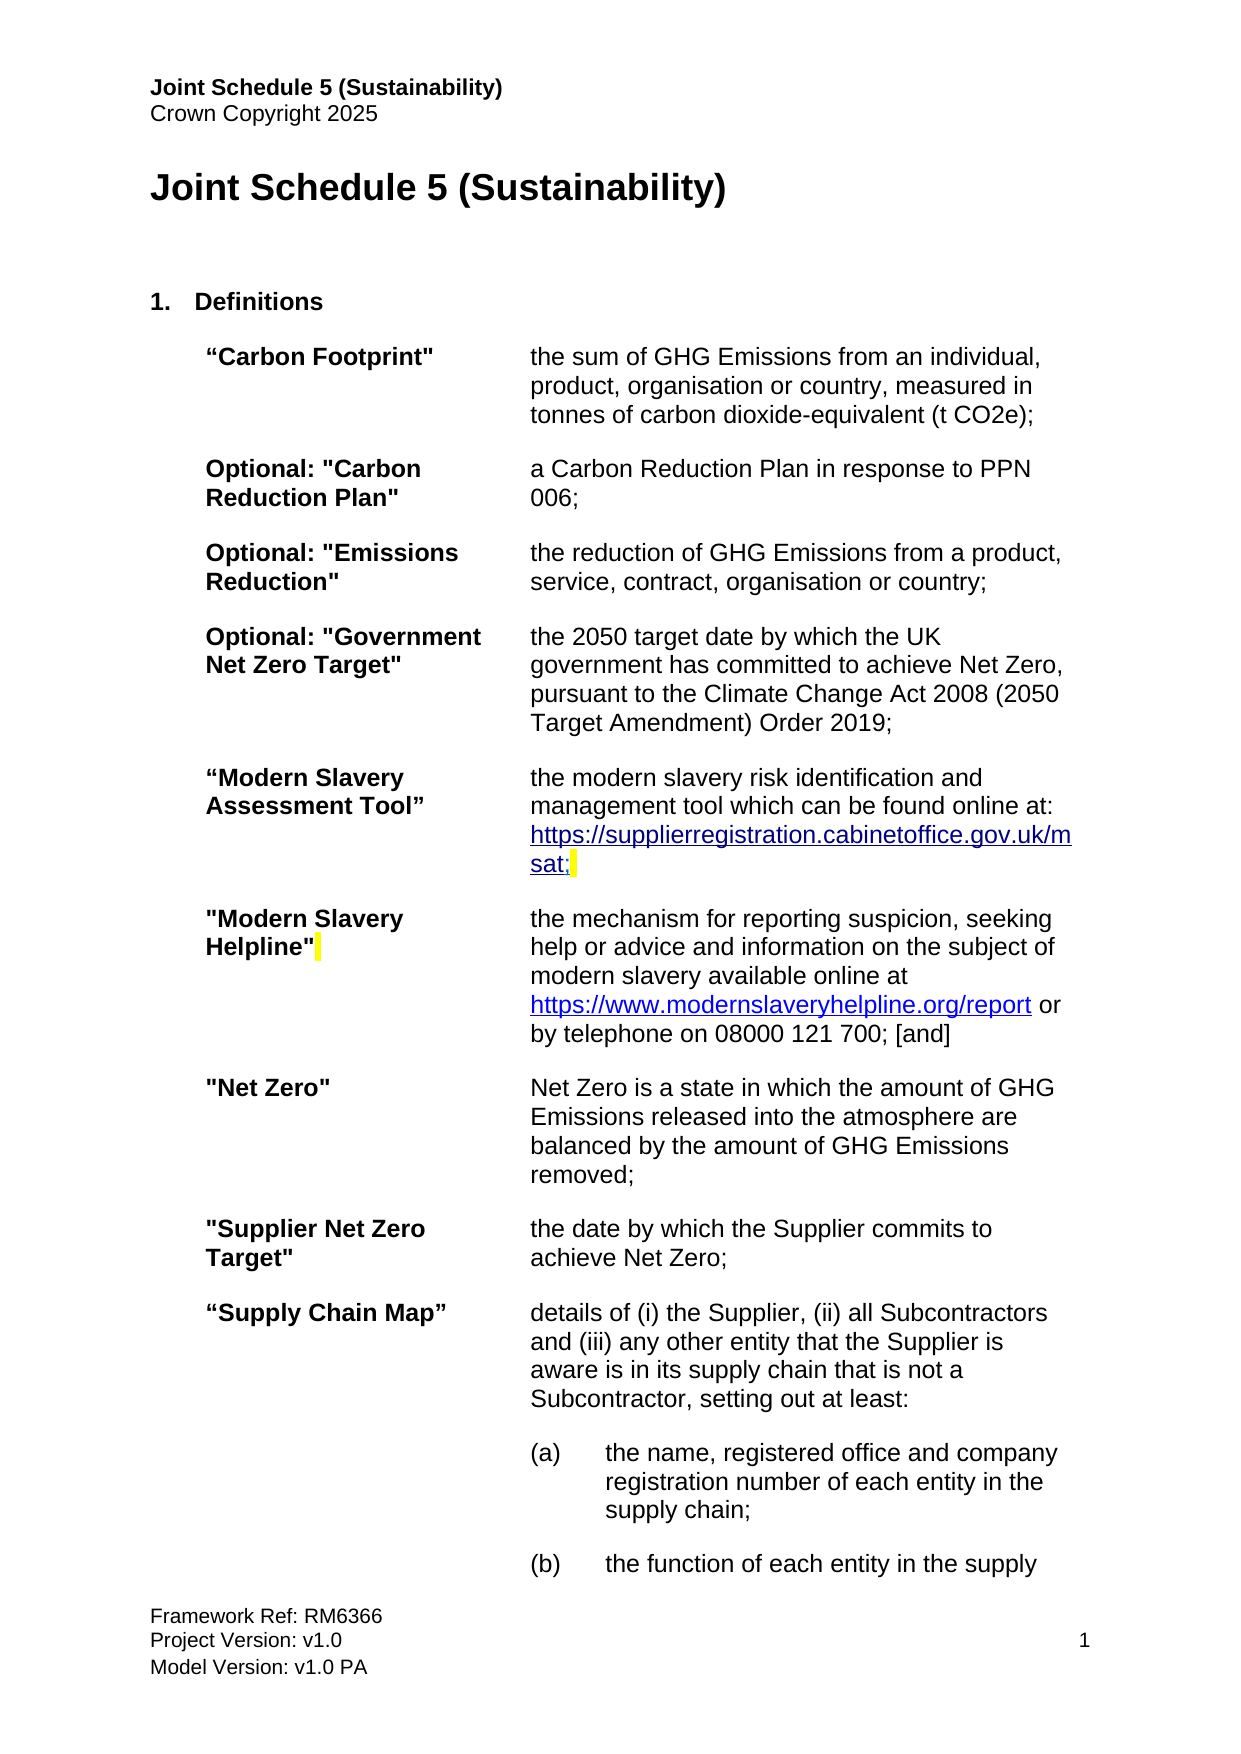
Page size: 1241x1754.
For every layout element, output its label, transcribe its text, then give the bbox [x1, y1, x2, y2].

list Definitions [150, 287, 1090, 316]
table_cell the 2050 target date by which the UK government has committed to achieve Net Zero, pursuant to the Climate Change Act 2008 (2050 Target Amendment) Order 2019; [519, 609, 1090, 749]
table_header the sum of GHG Emissions from an individual, product, organisation or country, measured in tonnes of carbon dioxide-equivalent (t CO2e); [519, 330, 1090, 441]
table_cell the date by which the Supplier commits to achieve Net Zero; [519, 1202, 1090, 1284]
table_cell Optional: "Government Net Zero Target" [195, 609, 518, 749]
table_cell a Carbon Reduction Plan in response to PPN 006; [519, 442, 1090, 524]
table_cell "Net Zero" [195, 1061, 518, 1201]
table_cell "Modern Slavery Helpline" [195, 891, 518, 1060]
table_cell Optional: "Carbon Reduction Plan" [195, 442, 518, 524]
text Joint Schedule 5 (Sustainability) [150, 165, 1090, 208]
table_cell “Modern Slavery Assessment Tool” [195, 750, 518, 890]
table_header “Carbon Footprint" [195, 330, 518, 441]
table_cell the reduction of GHG Emissions from a product, service, contract, organisation or country; [519, 525, 1090, 608]
table_cell “Supply Chain Map” [195, 1285, 518, 1578]
table_cell "Supplier Net Zero Target" [195, 1202, 518, 1284]
table_cell Net Zero is a state in which the amount of GHG Emissions released into the atmosphere are balanced by the amount of GHG Emissions removed; [519, 1061, 1090, 1201]
table_cell details of (i) the Supplier, (ii) all Subcontractors and (iii) any other entity that the Supplier is aware is in its supply chain that is not a Subcontractor, setting out at least: the name, registered office and company registration number of each entity in the supply chain; the function of each entity in the supply chain; and the location of any premises at which an entity in the supply chain carries out a function in the supply chain. [519, 1285, 1090, 1578]
table_cell the mechanism for reporting suspicion, seeking help or advice and information on the subject of modern slavery available online at https://www.modernslaveryhelpline.org/report or by telephone on 08000 121 700; [and] [519, 891, 1090, 1060]
table_cell the modern slavery risk identification and management tool which can be found online at: https://supplierregistration.cabinetoffice.gov.uk/msat; [519, 750, 1090, 890]
table_cell Optional: "Emissions Reduction" [195, 525, 518, 608]
